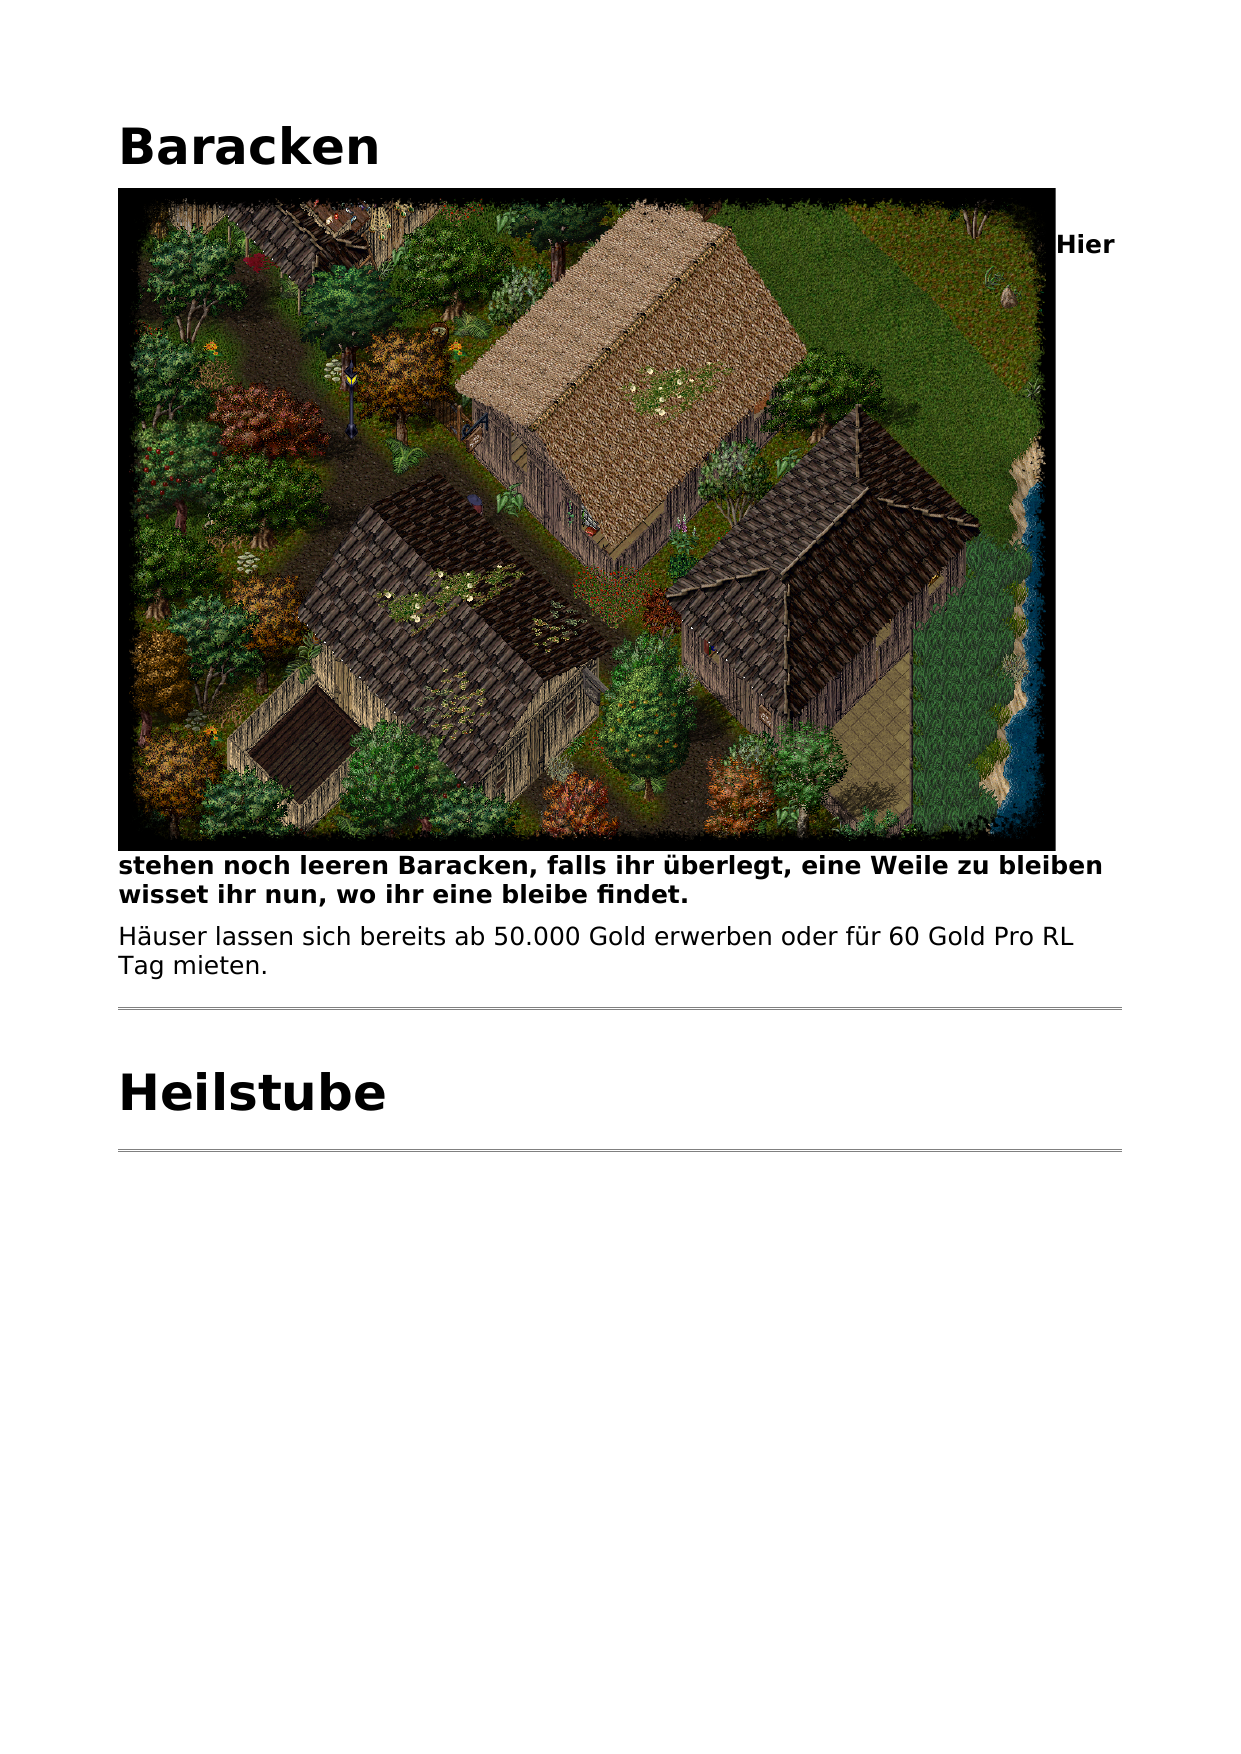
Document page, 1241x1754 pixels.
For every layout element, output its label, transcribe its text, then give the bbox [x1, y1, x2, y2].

text Hier stehen noch leeren Baracken, falls ihr überlegt, eine Weile zu bleiben wisset ihr nun, wo ihr eine bleibe findet. [118, 231, 1122, 909]
picture [118, 188, 1056, 851]
subtitle Heilstube [118, 1064, 1122, 1122]
text Häuser lassen sich bereits ab 50.000 Gold erwerben oder für 60 Gold Pro RL Tag mieten. [118, 922, 1122, 980]
subtitle Baracken [118, 118, 1122, 176]
